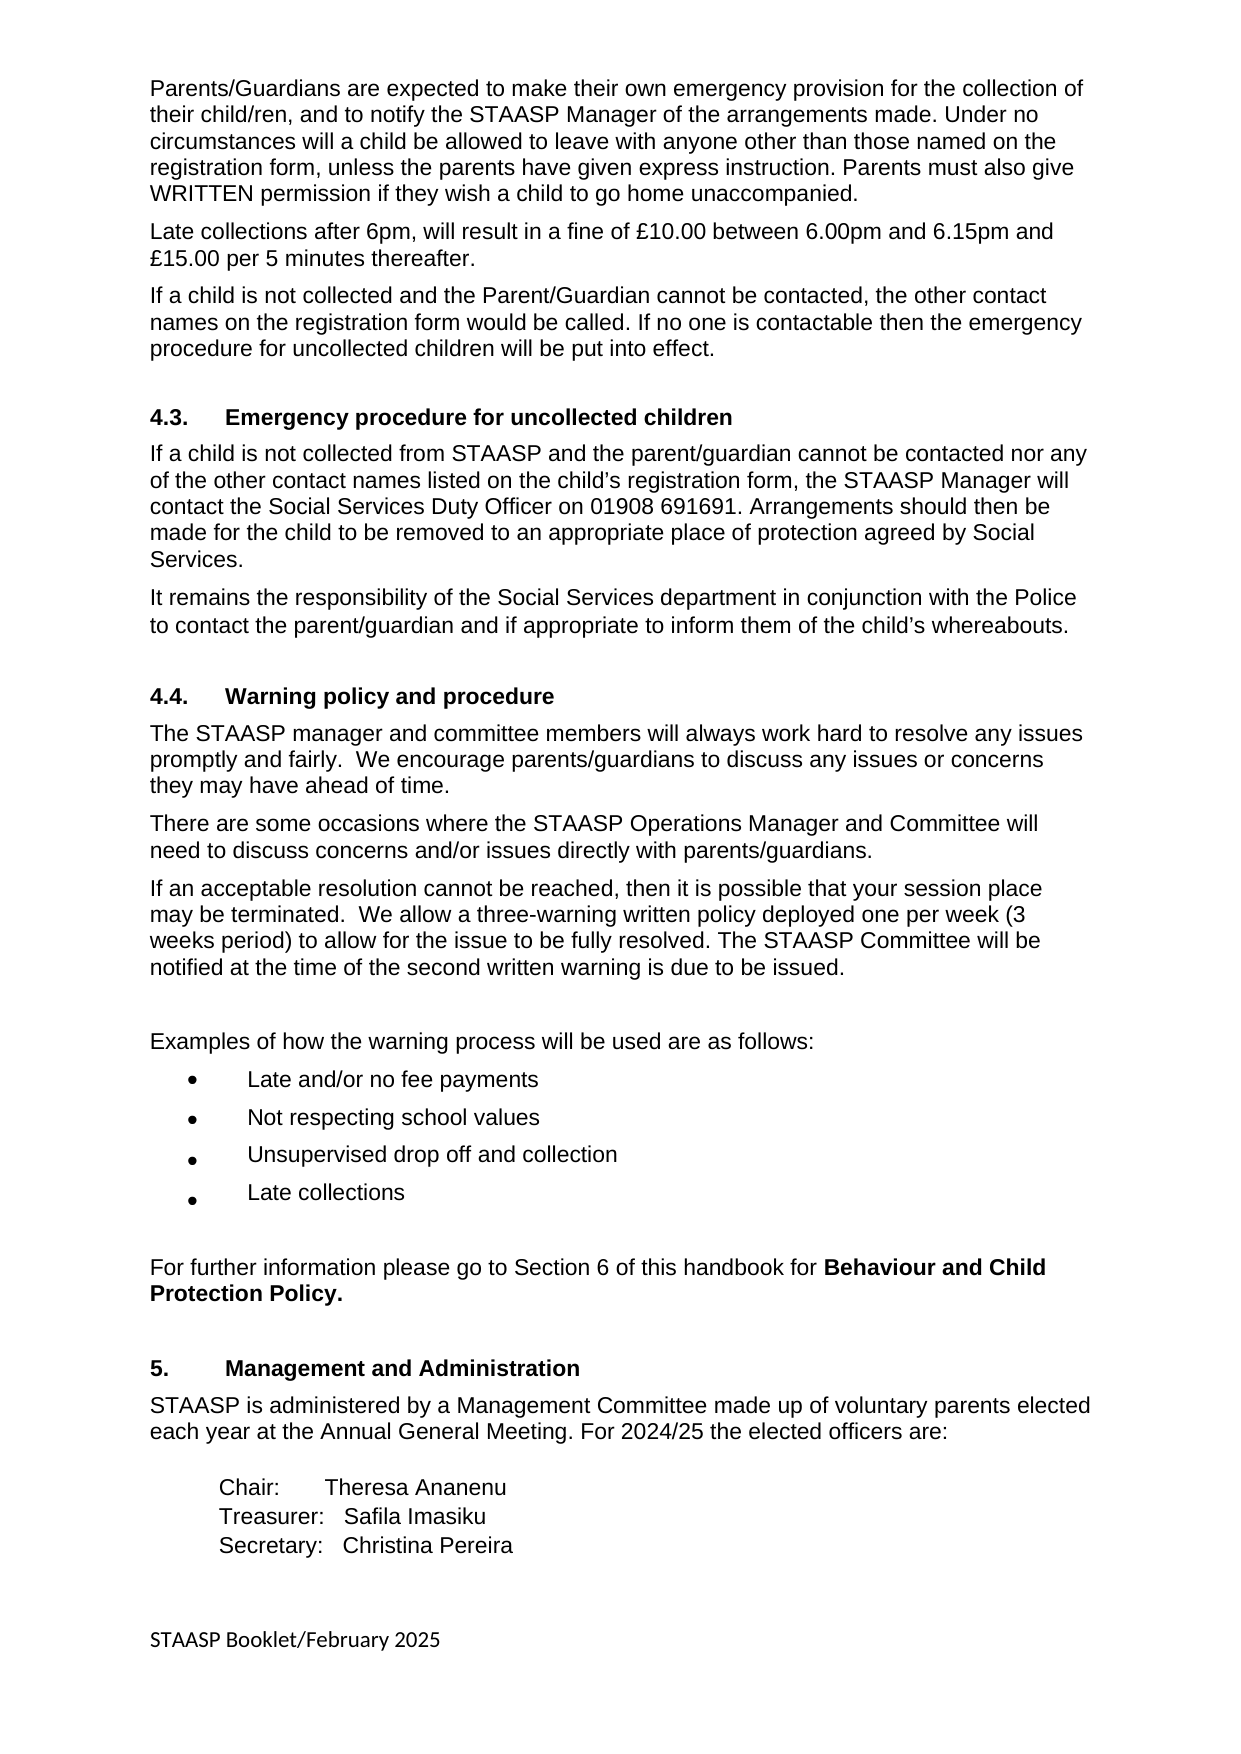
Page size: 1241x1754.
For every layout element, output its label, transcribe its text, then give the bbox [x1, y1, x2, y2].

text If a child is not collected from STAASP and the parent/guardian cannot be contacted nor any of the other contact names listed on the child’s registration form, the STAASP Manager will contact the Social Services Duty Officer on 01908 691691. Arrangements should then be made for the child to be removed to an appropriate place of protection agreed by Social Services. [149, 440, 1091, 572]
text Unsupervised drop off and collection [188, 1141, 1091, 1168]
text Secretary: Christina Pereira [150, 1531, 1098, 1559]
text Late and/or no fee payments [188, 1066, 1091, 1092]
text Late collections after 6pm, will result in a fine of £10.00 between 6.00pm and 6.15pm and £15.00 per 5 minutes thereafter. [149, 218, 1091, 271]
text For further information please go to Section 6 of this handbook for Behaviour and Child Protection Policy. [149, 1254, 1091, 1306]
text Late collections [188, 1179, 1091, 1206]
text It remains the responsibility of the Social Services department in conjunction with the Police to contact the parent/guardian and if appropriate to inform them of the child’s whereabouts. [149, 583, 1091, 639]
text Chair: Theresa Ananenu [150, 1473, 1098, 1501]
text Parents/Guardians are expected to make their own emergency provision for the collection of their child/ren, and to notify the STAASP Manager of the arrangements made. Under no circumstances will a child be allowed to leave with anyone other than those named on the registration form, unless the parents have given express instruction. Parents must also give WRITTEN permission if they wish a child to go home unaccompanied. [149, 75, 1091, 207]
text Not respecting school values [188, 1103, 1091, 1130]
text There are some occasions where the STAASP Operations Manager and Committee will need to discuss concerns and/or issues directly with parents/guardians. [149, 810, 1091, 863]
text If an acceptable resolution cannot be reached, then it is possible that your session place may be terminated. We allow a three-warning written policy deployed one per week (3 weeks period) to allow for the issue to be fully resolved. The STAASP Committee will be notified at the time of the second written warning is due to be issued. [149, 874, 1091, 980]
text The STAASP manager and committee members will always work hard to resolve any issues promptly and fairly. We encourage parents/guardians to discuss any issues or concerns they may have ahead of time. [149, 720, 1091, 799]
subtitle Warning policy and procedure [150, 683, 1098, 709]
subtitle Management and Administration [150, 1355, 1098, 1381]
subtitle Emergency procedure for uncollected children [150, 403, 1098, 430]
text If a child is not collected and the Parent/Guardian cannot be contacted, the other contact names on the registration form would be called. If no one is contactable then the emergency procedure for uncollected children will be put into effect. [149, 282, 1091, 361]
text Examples of how the warning process will be used are as follows: [149, 1028, 1091, 1054]
text STAASP is administered by a Management Committee made up of voluntary parents elected each year at the Annual General Meeting. For 2024/25 the elected officers are: [149, 1392, 1091, 1444]
text Treasurer: Safila Imasiku [150, 1502, 1098, 1530]
